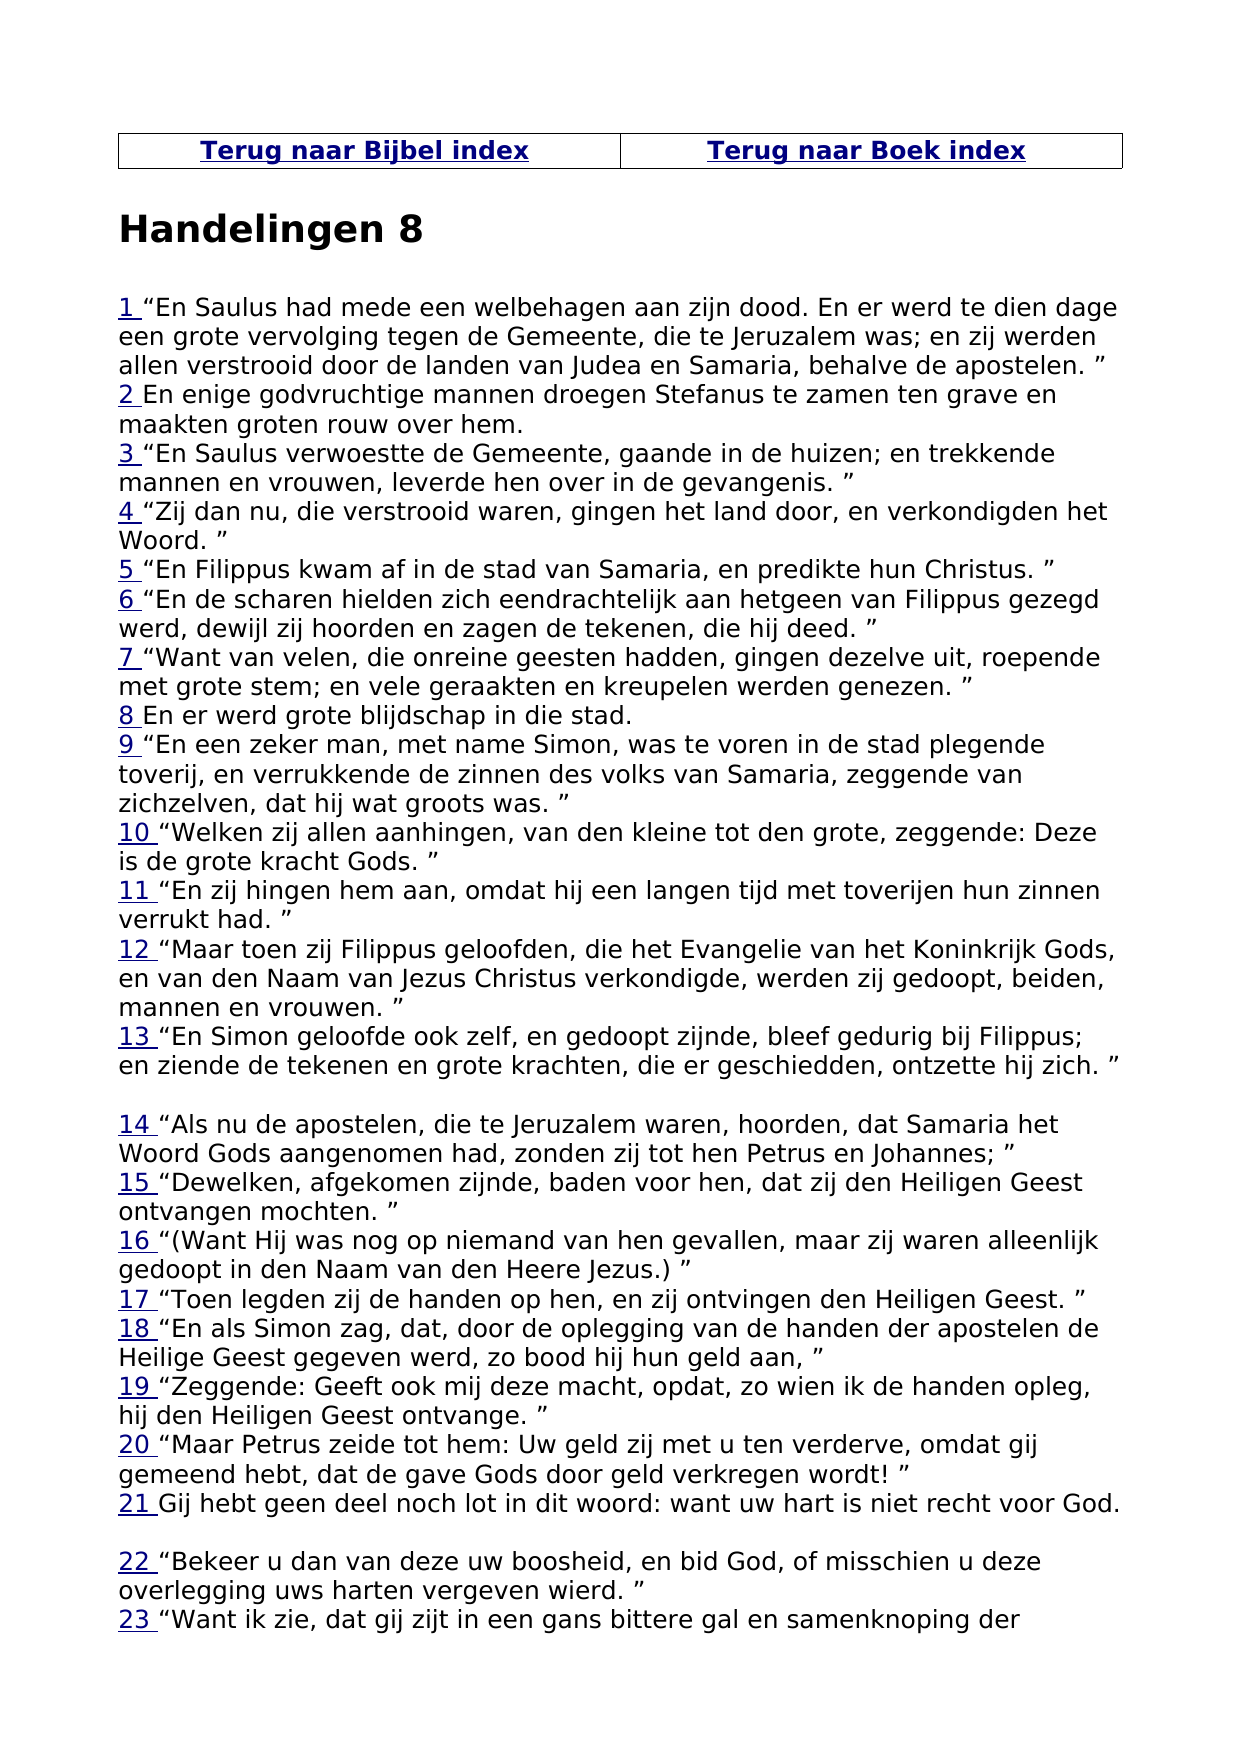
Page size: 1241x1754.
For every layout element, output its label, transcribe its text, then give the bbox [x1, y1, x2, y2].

table_header Terug naar Bijbel index [119, 134, 620, 168]
table_header Terug naar Boek index [621, 134, 1122, 168]
text 1 “En Saulus had mede een welbehagen aan zijn dood. En er werd te dien dage een grote vervolging tegen de Gemeente, die te Jeruzalem was; en zij werden allen verstrooid door de landen van Judea en Samaria, behalve de apostelen. ” 2 En enige godvruchtige mannen droegen Stefanus te zamen ten grave en maakten groten rouw over hem. 3 “En Saulus verwoestte de Gemeente, gaande in de huizen; en trekkende mannen en vrouwen, leverde hen over in de gevangenis. ” 4 “Zij dan nu, die verstrooid waren, gingen het land door, en verkondigden het Woord. ” 5 “En Filippus kwam af in de stad van Samaria, en predikte hun Christus. ” 6 “En de scharen hielden zich eendrachtelijk aan hetgeen van Filippus gezegd werd, dewijl zij hoorden en zagen de tekenen, die hij deed. ” 7 “Want van velen, die onreine geesten hadden, gingen dezelve uit, roepende met grote stem; en vele geraakten en kreupelen werden genezen. ” 8 En er werd grote blijdschap in die stad. 9 “En een zeker man, met name Simon, was te voren in de stad plegende toverij, en verrukkende de zinnen des volks van Samaria, zeggende van zichzelven, dat hij wat groots was. ” 10 “Welken zij allen aanhingen, van den kleine tot den grote, zeggende: Deze is de grote kracht Gods. ” 11 “En zij hingen hem aan, omdat hij een langen tijd met toverijen hun zinnen verrukt had. ” 12 “Maar toen zij Filippus geloofden, die het Evangelie van het Koninkrijk Gods, en van den Naam van Jezus Christus verkondigde, werden zij gedoopt, beiden, mannen en vrouwen. ” 13 “En Simon geloofde ook zelf, en gedoopt zijnde, bleef gedurig bij Filippus; en ziende de tekenen en grote krachten, die er geschiedden, ontzette hij zich. ” 14 “Als nu de apostelen, die te Jeruzalem waren, hoorden, dat Samaria het Woord Gods aangenomen had, zonden zij tot hen Petrus en Johannes; ” 15 “Dewelken, afgekomen zijnde, baden voor hen, dat zij den Heiligen Geest ontvangen mochten. ” 16 “(Want Hij was nog op niemand van hen gevallen, maar zij waren alleenlijk gedoopt in den Naam van den Heere Jezus.) ” 17 “Toen legden zij de handen op hen, en zij ontvingen den Heiligen Geest. ” 18 “En als Simon zag, dat, door de oplegging van de handen der apostelen de Heilige Geest gegeven werd, zo bood hij hun geld aan, ” 19 “Zeggende: Geeft ook mij deze macht, opdat, zo wien ik de handen opleg, hij den Heiligen Geest ontvange. ” 20 “Maar Petrus zeide tot hem: Uw geld zij met u ten verderve, omdat gij gemeend hebt, dat de gave Gods door geld verkregen wordt! ” 21 Gij hebt geen deel noch lot in dit woord: want uw hart is niet recht voor God. 22 “Bekeer u dan van deze uw boosheid, en bid God, of misschien u deze overlegging uws harten vergeven wierd. ” 23 “Want ik zie, dat gij zijt in een gans bittere gal en samenknoping der [118, 264, 1122, 1635]
subtitle Handelingen 8 [118, 208, 1122, 252]
